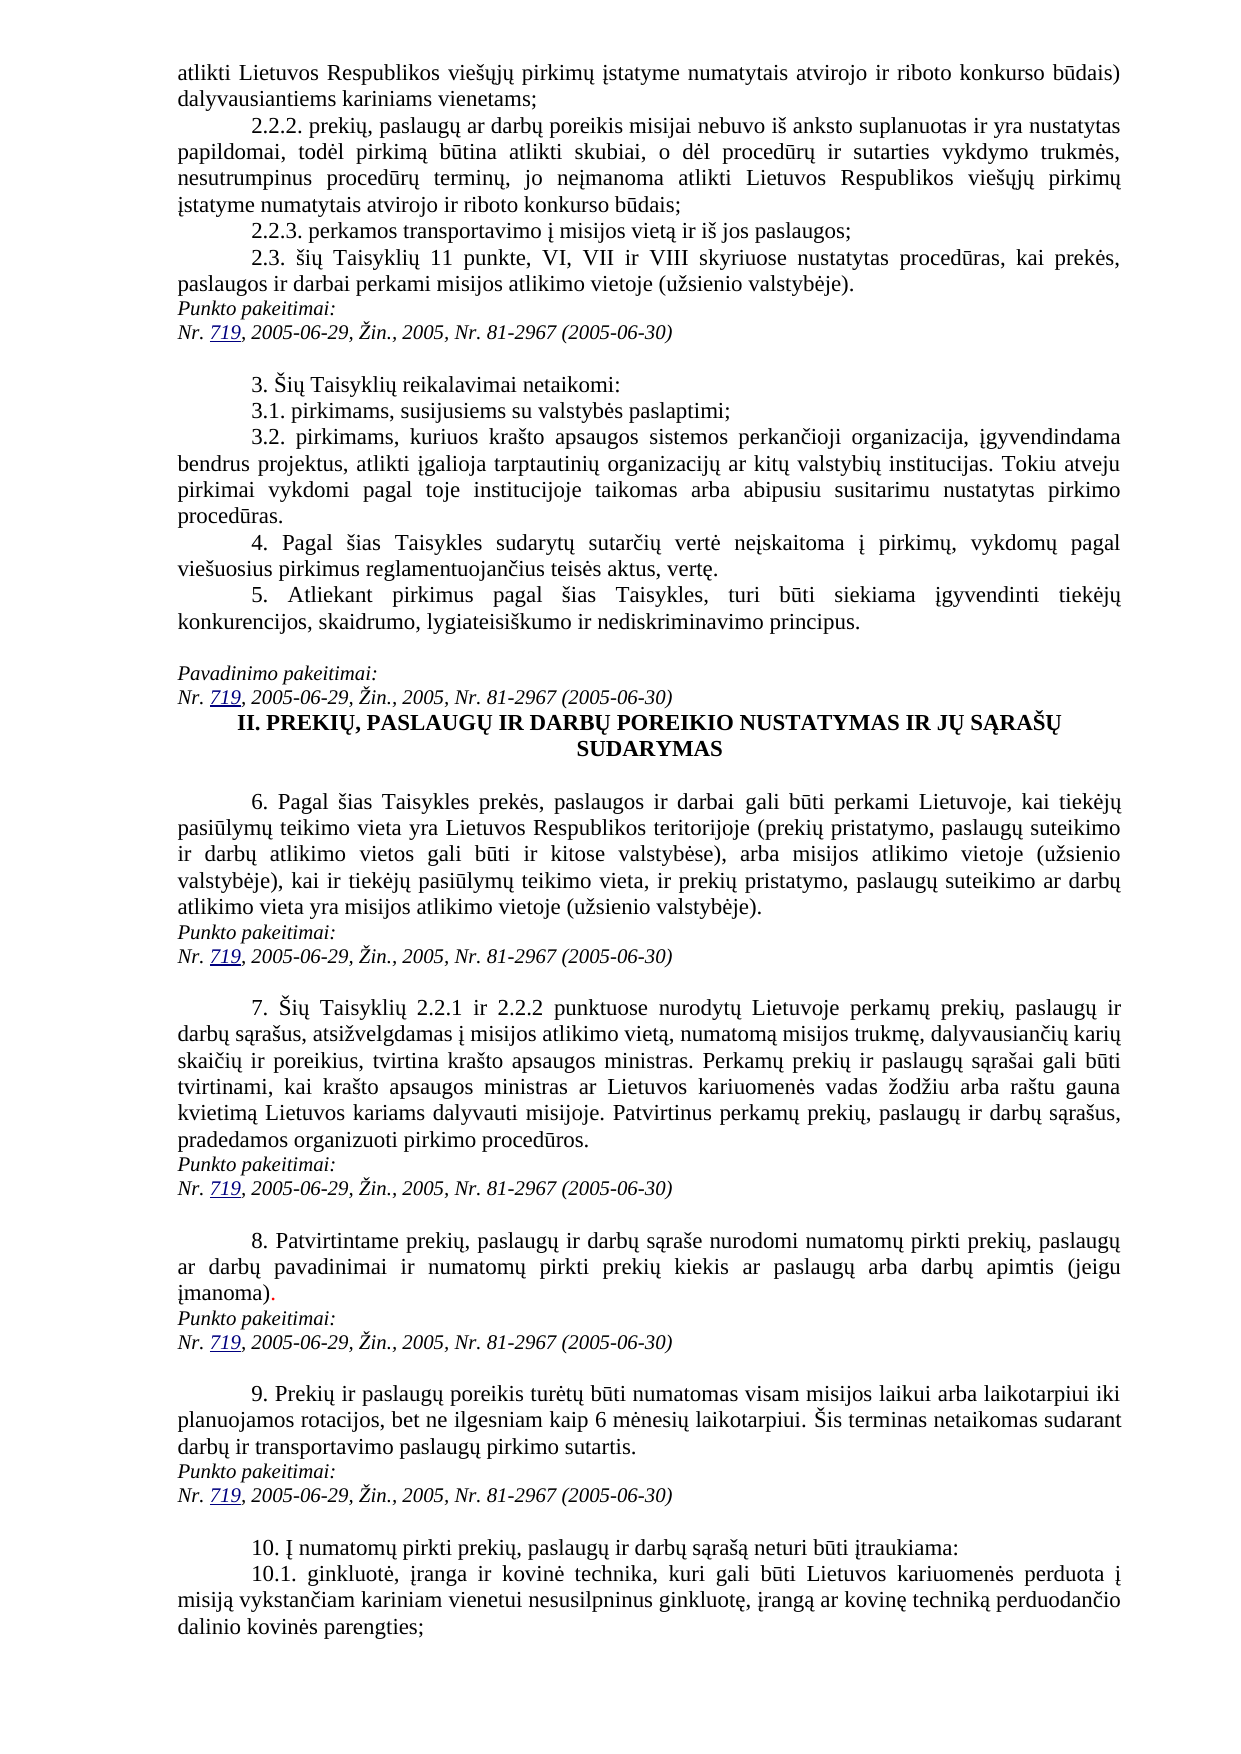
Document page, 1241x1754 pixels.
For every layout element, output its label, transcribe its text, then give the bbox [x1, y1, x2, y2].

text II. PREKIŲ, PASLAUGŲ IR DARBŲ POREIKIO NUSTATYMAS IR JŲ SĄRAŠŲ SUDARYMAS [177, 709, 1122, 761]
text 6. Pagal šias Taisykles prekės, paslaugos ir darbai gali būti perkami Lietuvoje, kai tiekėjų pasiūlymų teikimo vieta yra Lietuvos Respublikos teritorijoje (prekių pristatymo, paslaugų suteikimo ir darbų atlikimo vietos gali būti ir kitose valstybėse), arba misijos atlikimo vietoje (užsienio valstybėje), kai ir tiekėjų pasiūlymų teikimo vieta, ir prekių pristatymo, paslaugų suteikimo ar darbų atlikimo vieta yra misijos atlikimo vietoje (užsienio valstybėje). [177, 788, 1122, 919]
text Nr. 719, 2005-06-29, Žin., 2005, Nr. 81-2967 (2005-06-30) [177, 685, 1122, 709]
text 2.2.2. prekių, paslaugų ar darbų poreikis misijai nebuvo iš anksto suplanuotas ir yra nustatytas papildomai, todėl pirkimą būtina atlikti skubiai, o dėl procedūrų ir sutarties vykdymo trukmės, nesutrumpinus procedūrų terminų, jo neįmanoma atlikti Lietuvos Respublikos viešųjų pirkimų įstatyme numatytais atvirojo ir riboto konkurso būdais; [177, 112, 1122, 217]
text 10. Į numatomų pirkti prekių, paslaugų ir darbų sąrašą neturi būti įtraukiama: [177, 1534, 1122, 1560]
text atlikti Lietuvos Respublikos viešųjų pirkimų įstatyme numatytais atvirojo ir riboto konkurso būdais) dalyvausiantiems kariniams vienetams; [177, 59, 1122, 112]
text Nr. 719, 2005-06-29, Žin., 2005, Nr. 81-2967 (2005-06-30) [177, 320, 1122, 344]
text 3.1. pirkimams, susijusiems su valstybės paslaptimi; [177, 397, 1122, 423]
text 9. Prekių ir paslaugų poreikis turėtų būti numatomas visam misijos laikui arba laikotarpiui iki planuojamos rotacijos, bet ne ilgesniam kaip 6 mėnesių laikotarpiui. Šis terminas netaikomas sudarant darbų ir transportavimo paslaugų pirkimo sutartis. [177, 1380, 1122, 1459]
text Punkto pakeitimai: [177, 919, 1122, 944]
text 8. Patvirtintame prekių, paslaugų ir darbų sąraše nurodomi numatomų pirkti prekių, paslaugų ar darbų pavadinimai ir numatomų pirkti prekių kiekis ar paslaugų arba darbų apimtis (jeigu įmanoma). [177, 1227, 1122, 1306]
text 3. Šių Taisyklių reikalavimai netaikomi: [177, 371, 1122, 397]
text 4. Pagal šias Taisykles sudarytų sutarčių vertė neįskaitoma į pirkimų, vykdomų pagal viešuosius pirkimus reglamentuojančius teisės aktus, vertę. [177, 529, 1122, 582]
text Punkto pakeitimai: [177, 1459, 1122, 1483]
text Punkto pakeitimai: [177, 296, 1122, 320]
text Nr. 719, 2005-06-29, Žin., 2005, Nr. 81-2967 (2005-06-30) [177, 1483, 1122, 1507]
text 10.1. ginkluotė, įranga ir kovinė technika, kuri gali būti Lietuvos kariuomenės perduota į misiją vykstančiam kariniam vienetui nesusilpninus ginkluotę, įrangą ar kovinę techniką perduodančio dalinio kovinės parengties; [177, 1560, 1122, 1639]
text 7. Šių Taisyklių 2.2.1 ir 2.2.2 punktuose nurodytų Lietuvoje perkamų prekių, paslaugų ir darbų sąrašus, atsižvelgdamas į misijos atlikimo vietą, numatomą misijos trukmę, dalyvausiančių karių skaičių ir poreikius, tvirtina krašto apsaugos ministras. Perkamų prekių ir paslaugų sąrašai gali būti tvirtinami, kai krašto apsaugos ministras ar Lietuvos kariuomenės vadas žodžiu arba raštu gauna kvietimą Lietuvos kariams dalyvauti misijoje. Patvirtinus perkamų prekių, paslaugų ir darbų sąrašus, pradedamos organizuoti pirkimo procedūros. [177, 994, 1122, 1152]
text 2.2.3. perkamos transportavimo į misijos vietą ir iš jos paslaugos; [177, 217, 1122, 243]
text 5. Atliekant pirkimus pagal šias Taisykles, turi būti siekiama įgyvendinti tiekėjų konkurencijos, skaidrumo, lygiateisiškumo ir nediskriminavimo principus. [177, 582, 1122, 634]
text Nr. 719, 2005-06-29, Žin., 2005, Nr. 81-2967 (2005-06-30) [177, 1330, 1122, 1354]
text Punkto pakeitimai: [177, 1152, 1122, 1176]
text Nr. 719, 2005-06-29, Žin., 2005, Nr. 81-2967 (2005-06-30) [177, 944, 1122, 968]
text Punkto pakeitimai: [177, 1306, 1122, 1330]
text Pavadinimo pakeitimai: [177, 661, 1122, 685]
text 3.2. pirkimams, kuriuos krašto apsaugos sistemos perkančioji organizacija, įgyvendindama bendrus projektus, atlikti įgalioja tarptautinių organizacijų ar kitų valstybių institucijas. Tokiu atveju pirkimai vykdomi pagal toje institucijoje taikomas arba abipusiu susitarimu nustatytas pirkimo procedūras. [177, 423, 1122, 529]
text 2.3. šių Taisyklių 11 punkte, VI, VII ir VIII skyriuose nustatytas procedūras, kai prekės, paslaugos ir darbai perkami misijos atlikimo vietoje (užsienio valstybėje). [177, 243, 1122, 296]
text Nr. 719, 2005-06-29, Žin., 2005, Nr. 81-2967 (2005-06-30) [177, 1176, 1122, 1200]
